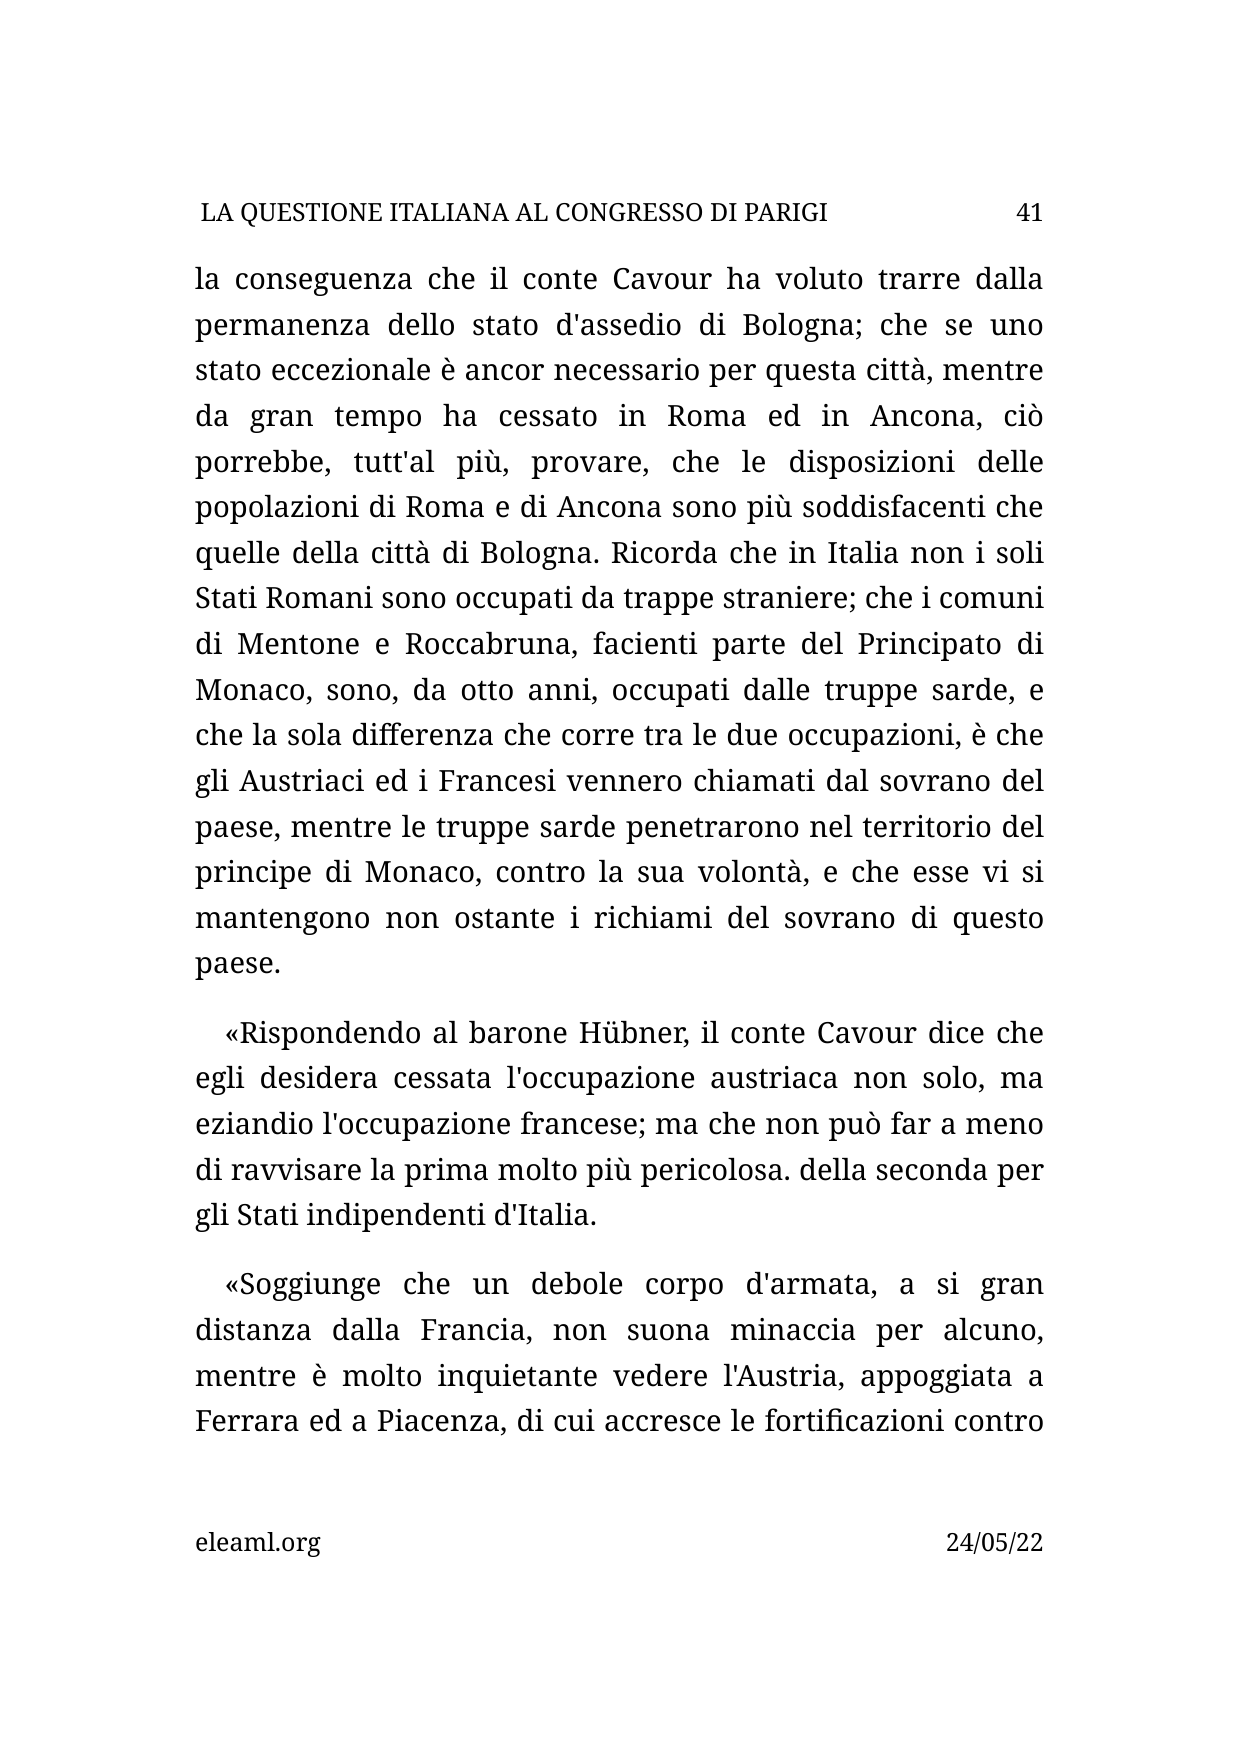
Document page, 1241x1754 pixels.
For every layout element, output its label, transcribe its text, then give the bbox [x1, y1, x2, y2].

text «Soggiunge che un debole corpo d'armata, a si gran distanza dalla Francia, non suona minaccia per alcuno, mentre è molto inquietante vedere l'Austria, appoggiata a Ferrara ed a Piacenza, di cui accresce le fortificazioni contro [195, 1264, 1045, 1440]
text la conseguenza che il conte Cavour ha voluto trarre dalla permanenza dello stato d'assedio di Bologna; che se uno stato eccezionale è ancor necessario per questa città, mentre da gran tempo ha cessato in Roma ed in Ancona, ciò porrebbe, tutt'al più, provare, che le disposizioni delle popolazioni di Roma e di Ancona sono più soddisfacenti che quelle della città di Bologna. Ricorda che in Italia non i soli Stati Romani sono occupati da trappe straniere; che i comuni di Mentone e Roccabruna, facienti parte del Principato di Monaco, sono, da otto anni, occupati dalle truppe sarde, e che la sola differenza che corre tra le due occupazioni, è che gli Austriaci ed i Francesi vennero chiamati dal sovrano del paese, mentre le truppe sarde penetrarono nel territorio del principe di Monaco, contro la sua volontà, e che esse vi si mantengono non ostante i richiami del sovrano di questo paese. [195, 258, 1045, 982]
text «Rispondendo al barone Hübner, il conte Cavour dice che egli desidera cessata l'occupazione austriaca non solo, ma eziandio l'occupazione francese; ma che non può far a meno di ravvisare la prima molto più pericolosa. della seconda per gli Stati indipendenti d'Italia. [195, 1012, 1045, 1234]
